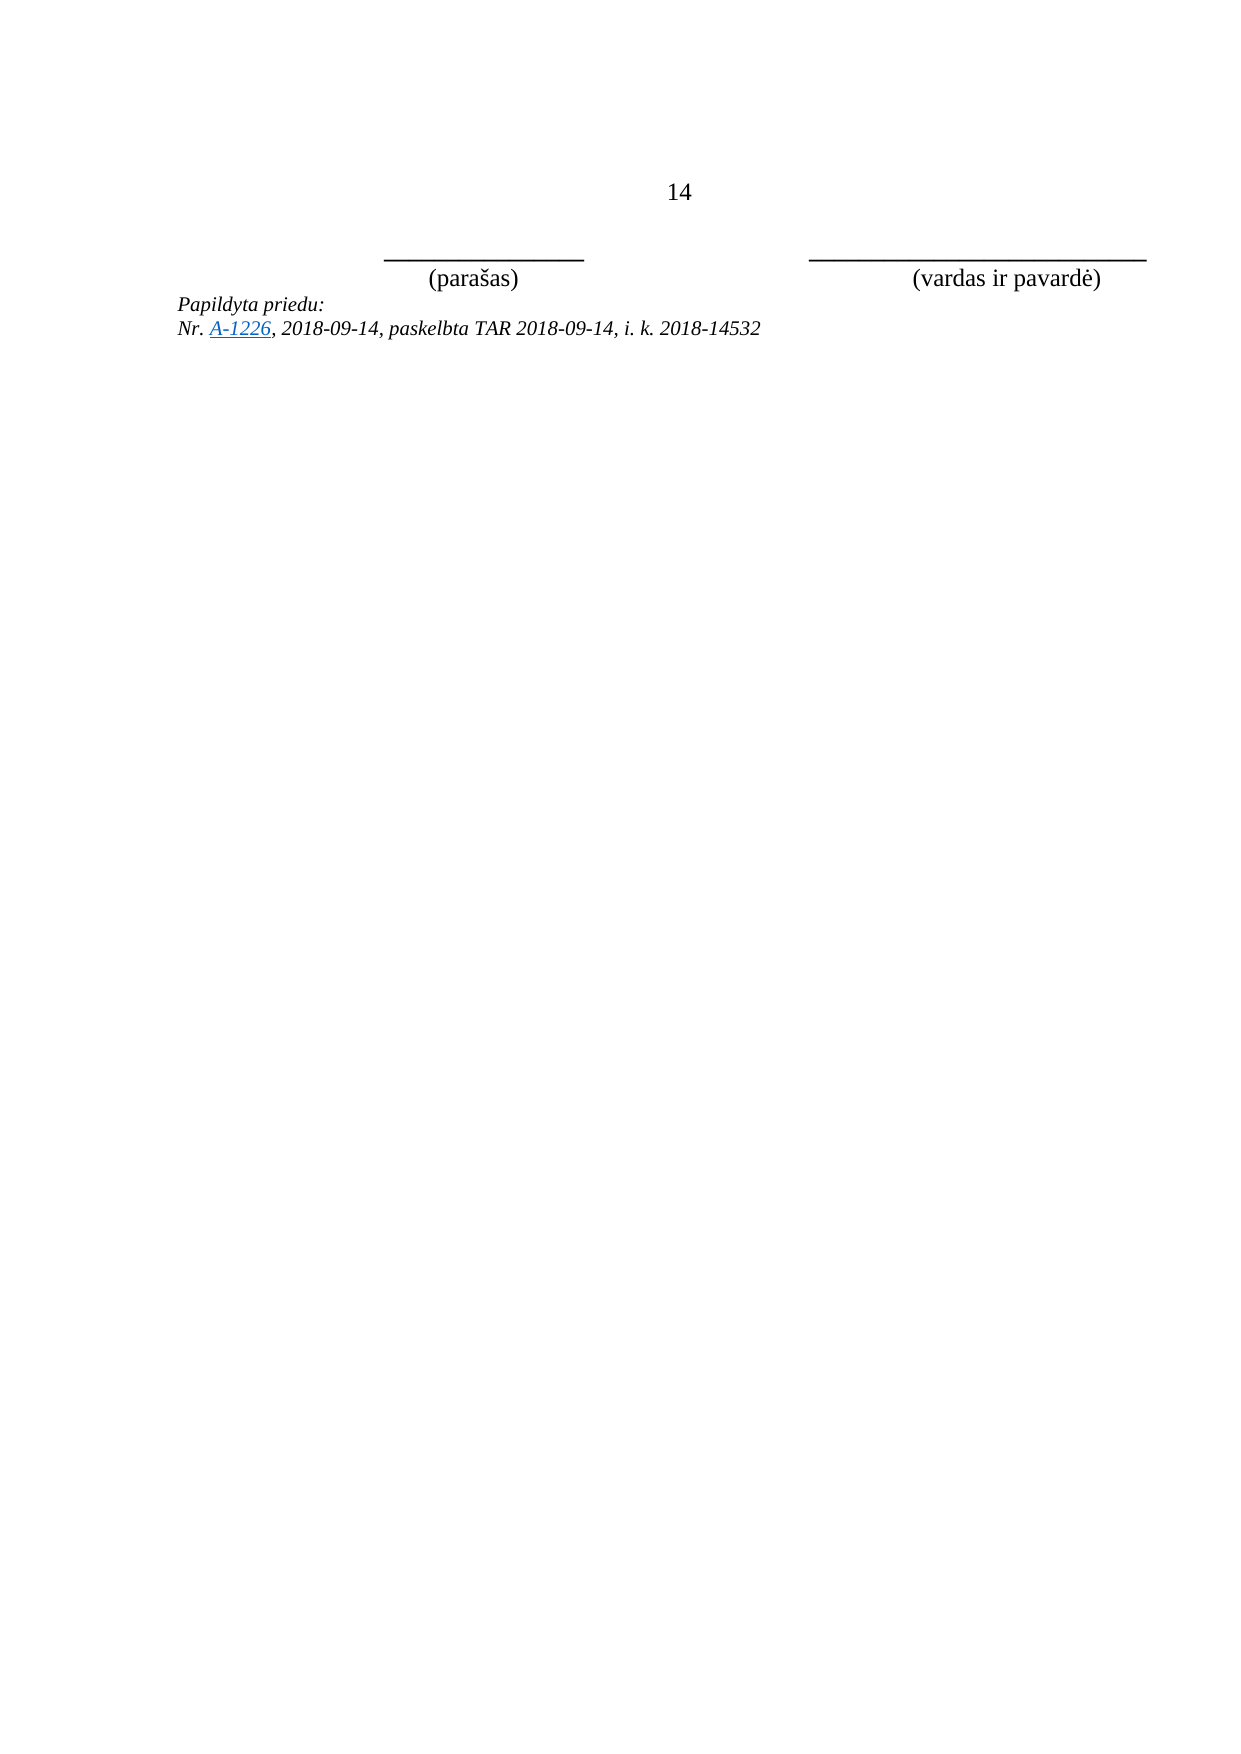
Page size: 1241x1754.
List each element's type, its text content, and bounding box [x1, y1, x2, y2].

text Nr. A-1226, 2018-09-14, paskelbta TAR 2018-09-14, i. k. 2018-14532 [177, 316, 1181, 340]
text ________________ ___________________________ [177, 235, 1181, 263]
text (parašas) (vardas ir pavardė) [177, 263, 1181, 292]
text Papildyta priedu: [177, 292, 1181, 316]
